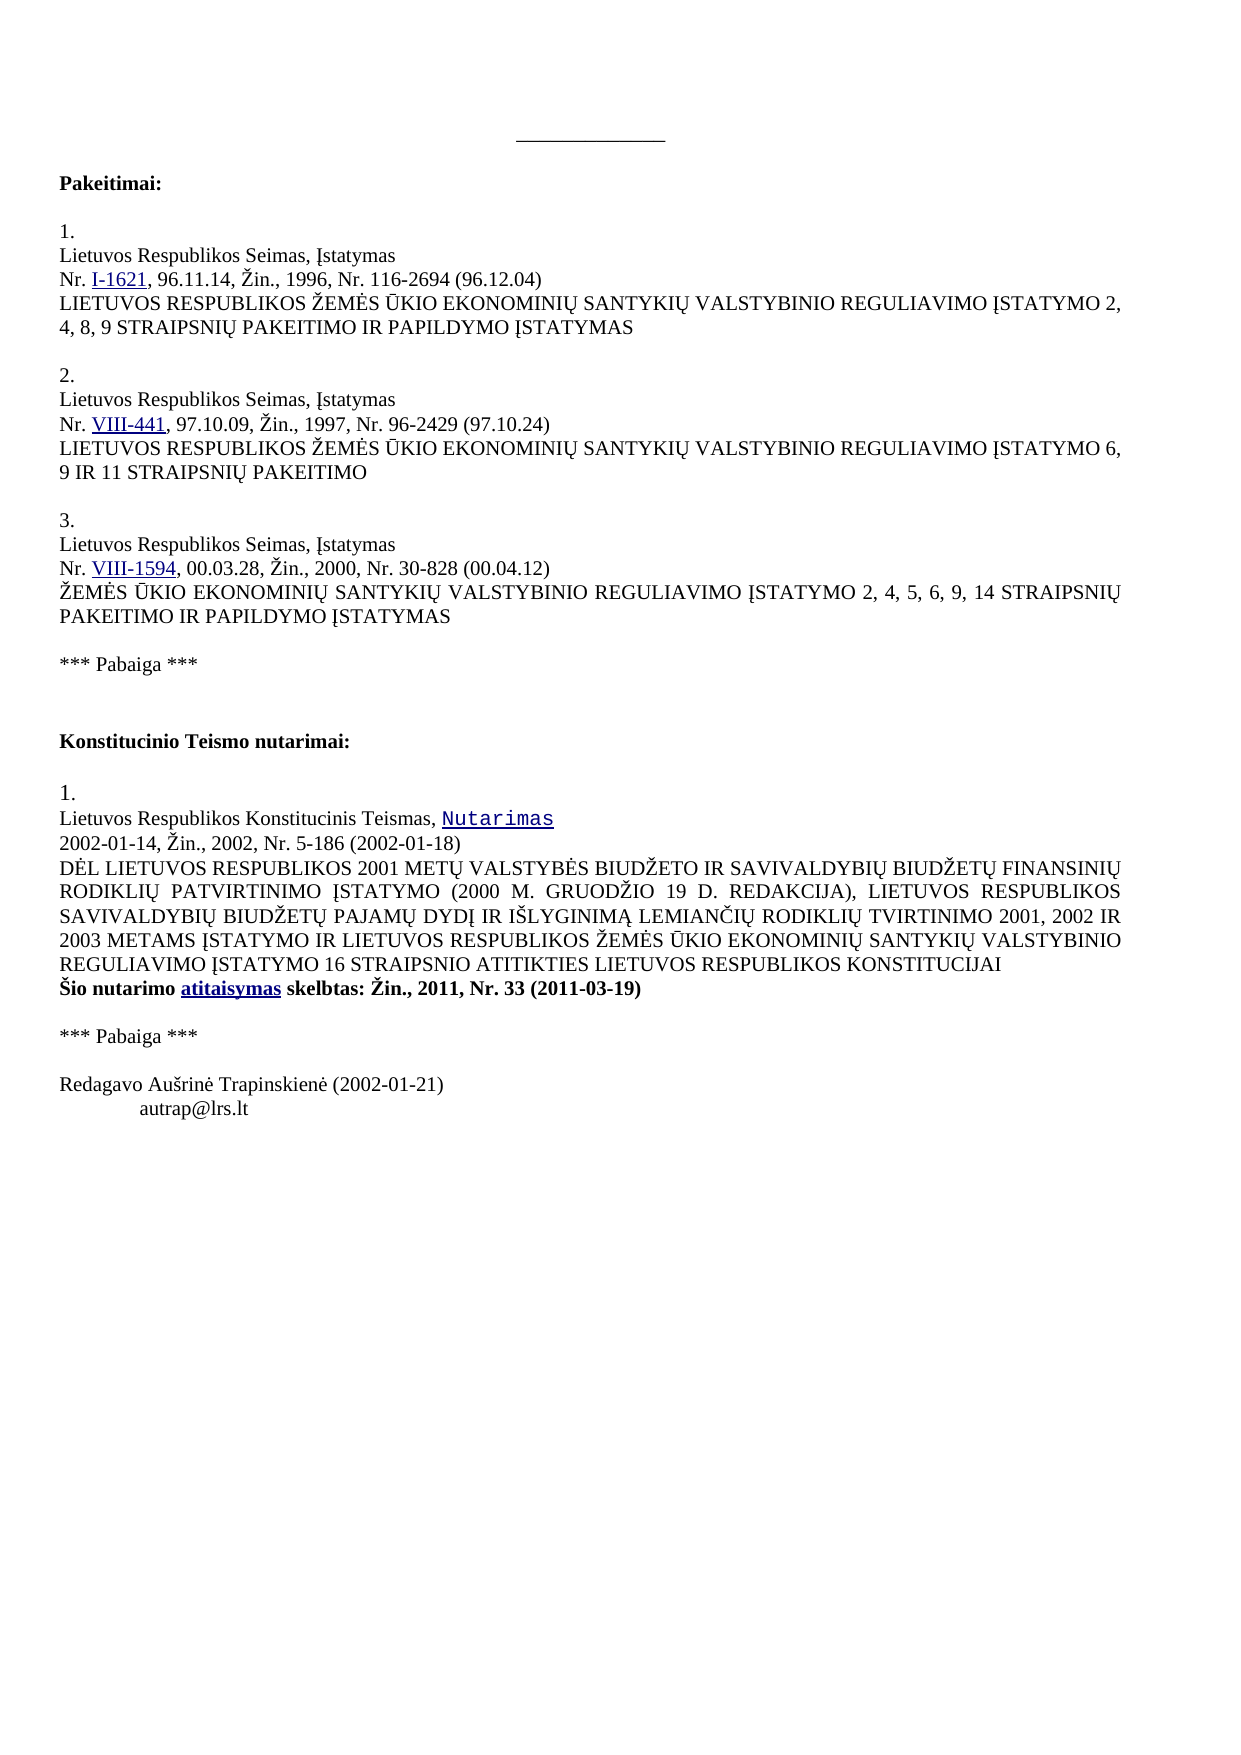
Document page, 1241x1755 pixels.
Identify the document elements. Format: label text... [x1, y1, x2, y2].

text _____________ [59, 118, 1122, 144]
text Konstitucinio Teismo nutarimai: [59, 729, 1122, 753]
text 2. [59, 363, 1122, 387]
text autrap@lrs.lt [59, 1096, 1122, 1120]
text *** Pabaiga *** [59, 652, 1122, 676]
text Nr. I-1621, 96.11.14, Žin., 1996, Nr. 116-2694 (96.12.04) [59, 267, 1122, 291]
text Šio nutarimo atitaisymas skelbtas: Žin., 2011, Nr. 33 (2011-03-19) [59, 976, 1122, 1000]
text Redagavo Aušrinė Trapinskienė (2002-01-21) [59, 1072, 1122, 1096]
text 1. [59, 219, 1122, 243]
text Lietuvos Respublikos Konstitucinis Teismas, Nutarimas [59, 806, 1122, 831]
text LIETUVOS RESPUBLIKOS ŽEMĖS ŪKIO EKONOMINIŲ SANTYKIŲ VALSTYBINIO REGULIAVIMO ĮSTATYMO 2, 4, 8, 9 STRAIPSNIŲ PAKEITIMO IR PAPILDYMO ĮSTATYMAS [59, 291, 1122, 339]
text LIETUVOS RESPUBLIKOS ŽEMĖS ŪKIO EKONOMINIŲ SANTYKIŲ VALSTYBINIO REGULIAVIMO ĮSTATYMO 6, 9 IR 11 STRAIPSNIŲ PAKEITIMO [59, 436, 1122, 484]
text Lietuvos Respublikos Seimas, Įstatymas [59, 243, 1122, 267]
text Nr. VIII-441, 97.10.09, Žin., 1997, Nr. 96-2429 (97.10.24) [59, 411, 1122, 436]
text *** Pabaiga *** [59, 1024, 1122, 1048]
text 2002-01-14, Žin., 2002, Nr. 5-186 (2002-01-18) [59, 831, 1122, 855]
text 3. [59, 508, 1122, 532]
text DĖL LIETUVOS RESPUBLIKOS 2001 METŲ VALSTYBĖS BIUDŽETO IR SAVIVALDYBIŲ BIUDŽETŲ FINANSINIŲ RODIKLIŲ PATVIRTINIMO ĮSTATYMO (2000 M. GRUODŽIO 19 D. REDAKCIJA), LIETUVOS RESPUBLIKOS SAVIVALDYBIŲ BIUDŽETŲ PAJAMŲ DYDĮ IR IŠLYGINIMĄ LEMIANČIŲ RODIKLIŲ TVIRTINIMO 2001, 2002 IR 2003 METAMS ĮSTATYMO IR LIETUVOS RESPUBLIKOS ŽEMĖS ŪKIO EKONOMINIŲ SANTYKIŲ VALSTYBINIO REGULIAVIMO ĮSTATYMO 16 STRAIPSNIO ATITIKTIES LIETUVOS RESPUBLIKOS KONSTITUCIJAI [59, 855, 1122, 976]
text Nr. VIII-1594, 00.03.28, Žin., 2000, Nr. 30-828 (00.04.12) [59, 556, 1122, 580]
text 1. [59, 753, 1122, 806]
text Pakeitimai: [59, 171, 1122, 195]
text Lietuvos Respublikos Seimas, Įstatymas [59, 532, 1122, 556]
text ŽEMĖS ŪKIO EKONOMINIŲ SANTYKIŲ VALSTYBINIO REGULIAVIMO ĮSTATYMO 2, 4, 5, 6, 9, 14 STRAIPSNIŲ PAKEITIMO IR PAPILDYMO ĮSTATYMAS [59, 580, 1122, 628]
text Lietuvos Respublikos Seimas, Įstatymas [59, 387, 1122, 411]
